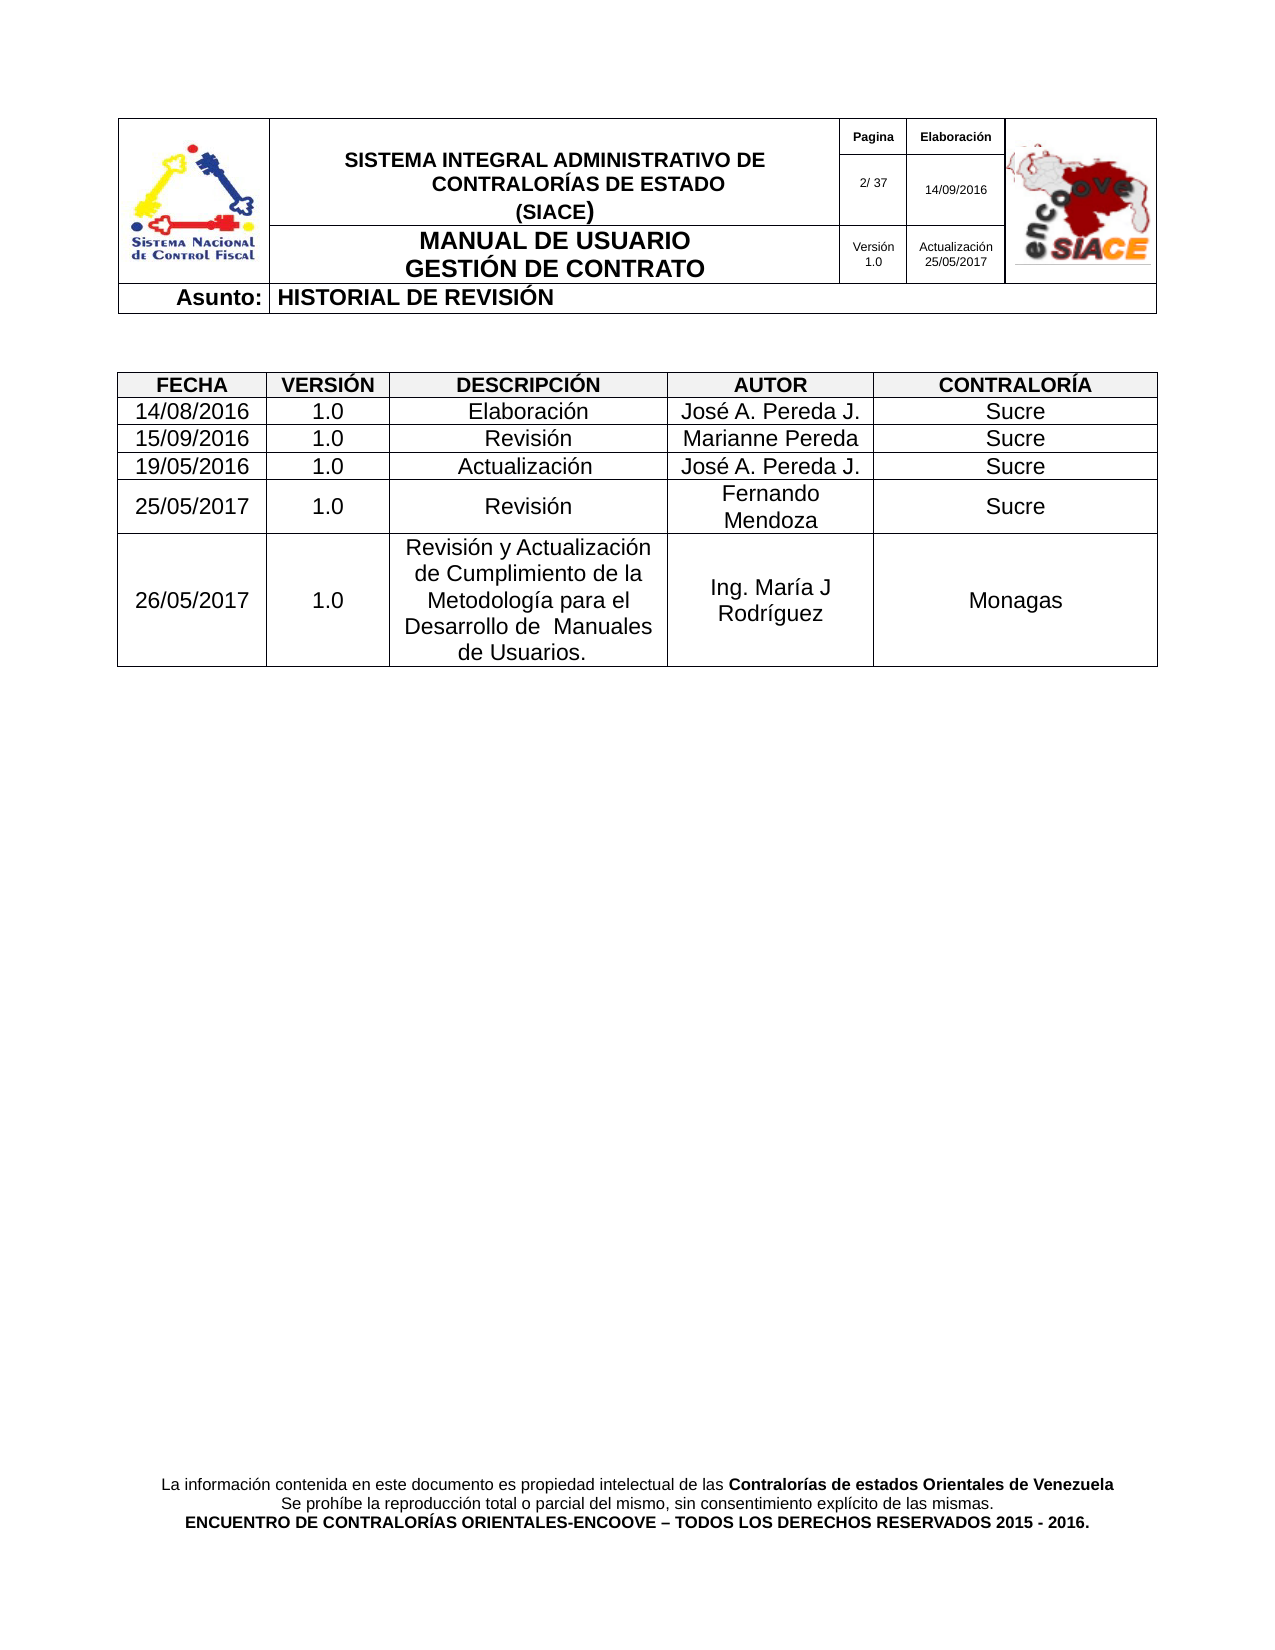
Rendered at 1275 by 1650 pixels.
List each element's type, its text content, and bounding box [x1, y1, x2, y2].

table_cell Revisión [390, 425, 667, 452]
table_cell 14/08/2016 [118, 398, 266, 424]
table_cell Revisión [390, 480, 667, 533]
picture [121, 140, 267, 266]
table_header AUTOR [668, 373, 873, 397]
table_cell José A. Pereda J. [668, 453, 873, 479]
table_cell 26/05/2017 [118, 534, 266, 666]
table_header DESCRIPCIÓN [390, 373, 667, 397]
table_header CONTRALORÍA [874, 373, 1157, 397]
table_cell Sucre [874, 425, 1157, 452]
table_cell Ing. María J Rodríguez [668, 534, 873, 666]
table_cell 25/05/2017 [118, 480, 266, 533]
table_cell Sucre [874, 398, 1157, 424]
table_cell 1.0 [267, 453, 389, 479]
table_header FECHA [118, 373, 266, 397]
table_cell 1.0 [267, 398, 389, 424]
table_cell 1.0 [267, 534, 389, 666]
table_cell Elaboración [390, 398, 667, 424]
table_cell Actualización [390, 453, 667, 479]
table_cell Sucre [874, 480, 1157, 533]
table_cell 15/09/2016 [118, 425, 266, 452]
table_cell Sucre [874, 453, 1157, 479]
picture [1006, 140, 1151, 266]
table_cell 19/05/2016 [118, 453, 266, 479]
table_cell Revisión y Actualización de Cumplimiento de la Metodología para el Desarrollo de Manuales de Usuarios. [390, 534, 667, 666]
table_cell 1.0 [267, 480, 389, 533]
table_header VERSIÓN [267, 373, 389, 397]
table_cell Fernando Mendoza [668, 480, 873, 533]
table_cell Marianne Pereda [668, 425, 873, 452]
table_cell 1.0 [267, 425, 389, 452]
table_cell Monagas [874, 534, 1157, 666]
table_cell José A. Pereda J. [668, 398, 873, 424]
